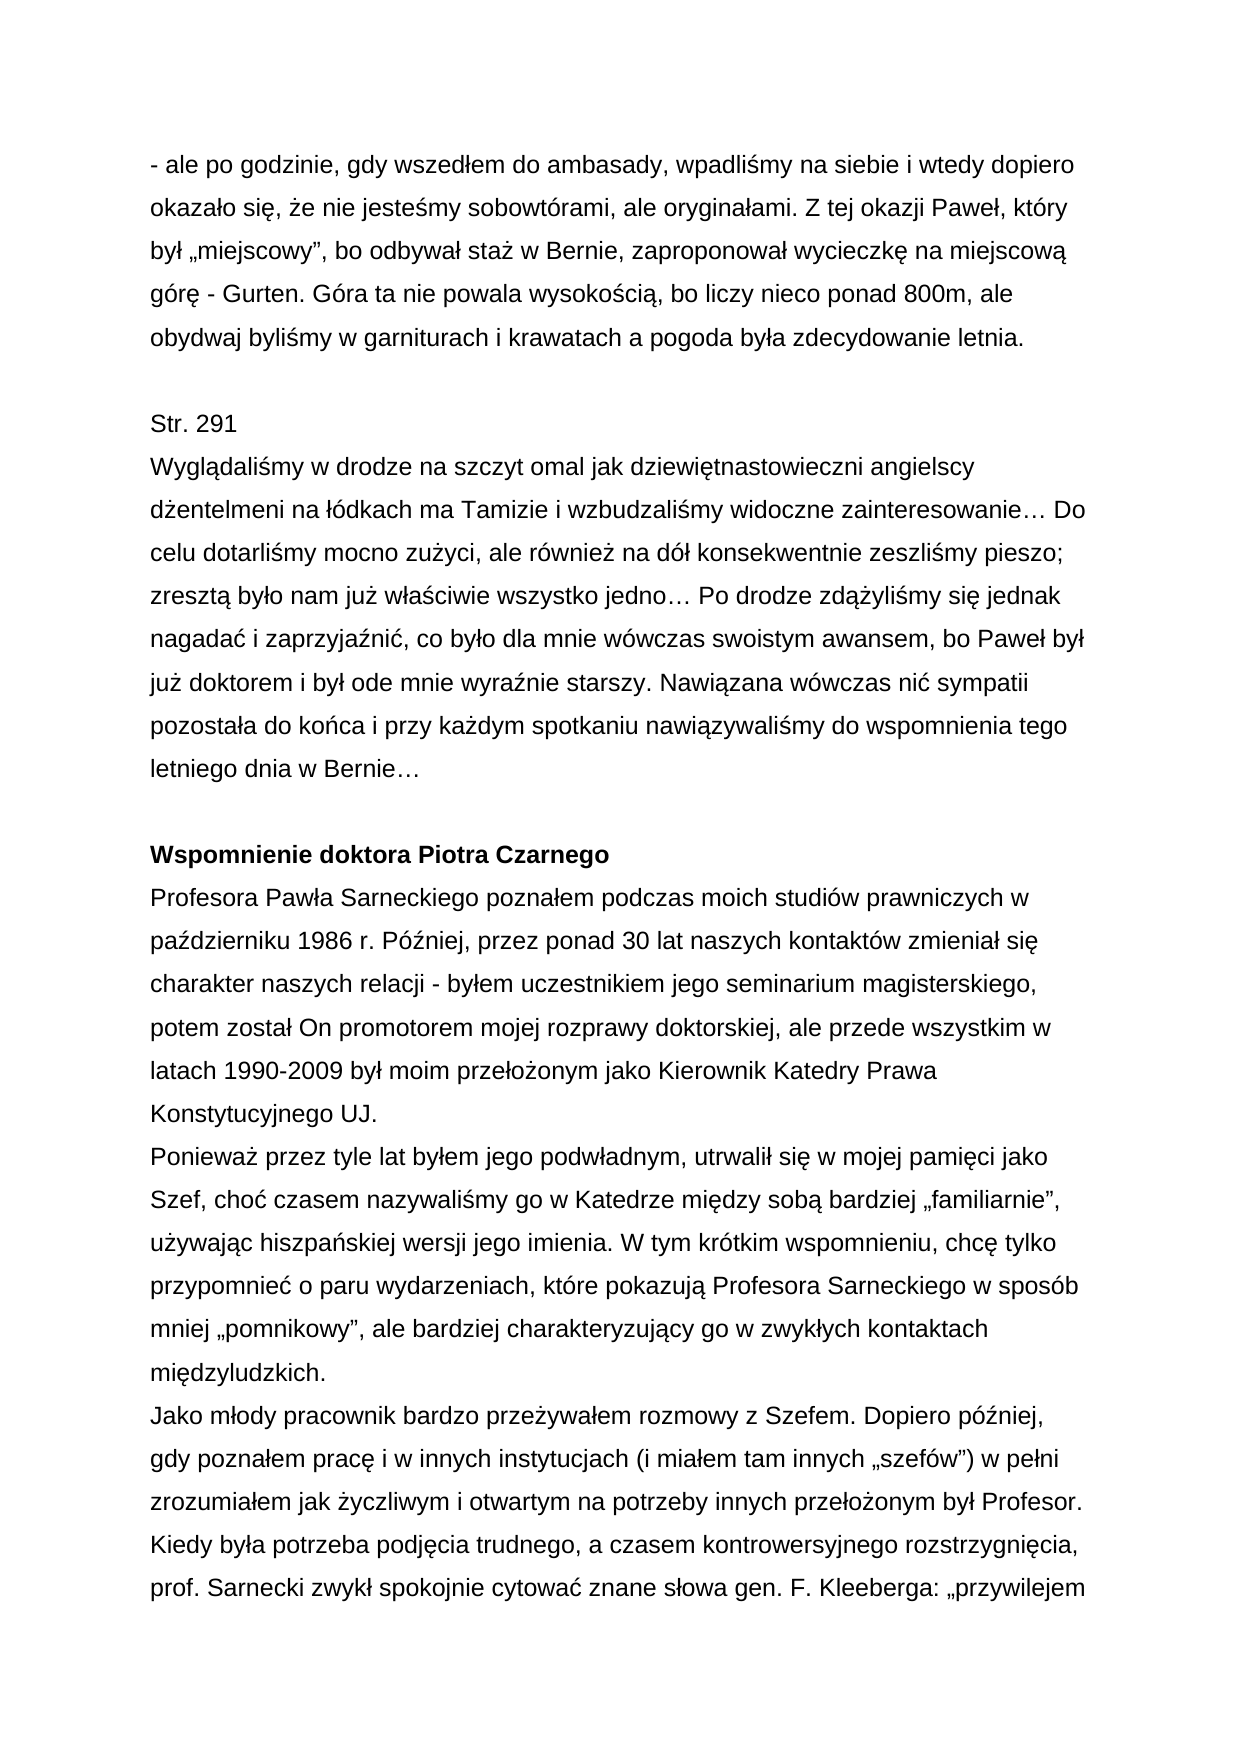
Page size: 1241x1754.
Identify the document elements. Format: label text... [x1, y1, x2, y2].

subtitle Wspomnienie doktora Piotra Czarnego [150, 840, 1090, 869]
text Ponieważ przez tyle lat byłem jego podwładnym, utrwalił się w mojej pamięci jako Szef, choć czasem nazywaliśmy go w Katedrze między sobą bardziej „familiarnie”, używając hiszpańskiej wersji jego imienia. W tym krótkim wspomnieniu, chcę tylko przypomnieć o paru wydarzeniach, które pokazują Profesora Sarneckiego w sposób mniej „pomnikowy”, ale bardziej charakteryzujący go w zwykłych kontaktach międzyludzkich. [150, 1142, 1090, 1386]
text Str. 291 [150, 409, 1090, 437]
text - ale po godzinie, gdy wszedłem do ambasady, wpadliśmy na siebie i wtedy dopiero okazało się, że nie jesteśmy sobowtórami, ale oryginałami. Z tej okazji Paweł, który był „miejscowy”, bo odbywał staż w Bernie, zaproponował wycieczkę na miejscową górę - Gurten. Góra ta nie powala wysokością, bo liczy nieco ponad 800m, ale obydwaj byliśmy w garniturach i krawatach a pogoda była zdecydowanie letnia. [150, 150, 1090, 351]
text Wyglądaliśmy w drodze na szczyt omal jak dziewiętnastowieczni angielscy dżentelmeni na łódkach ma Tamizie i wzbudzaliśmy widoczne zainteresowanie… Do celu dotarliśmy mocno zużyci, ale również na dół konsekwentnie zeszliśmy pieszo; zresztą było nam już właściwie wszystko jedno… Po drodze zdążyliśmy się jednak nagadać i zaprzyjaźnić, co było dla mnie wówczas swoistym awansem, bo Paweł był już doktorem i był ode mnie wyraźnie starszy. Nawiązana wówczas nić sympatii pozostała do końca i przy każdym spotkaniu nawiązywaliśmy do wspomnienia tego letniego dnia w Bernie… [150, 452, 1090, 782]
text Jako młody pracownik bardzo przeżywałem rozmowy z Szefem. Dopiero później, gdy poznałem pracę i w innych instytucjach (i miałem tam innych „szefów”) w pełni zrozumiałem jak życzliwym i otwartym na potrzeby innych przełożonym był Profesor. Kiedy była potrzeba podjęcia trudnego, a czasem kontrowersyjnego rozstrzygnięcia, prof. Sarnecki zwykł spokojnie cytować znane słowa gen. F. Kleeberga: „przywilejem [150, 1401, 1090, 1602]
text Profesora Pawła Sarneckiego poznałem podczas moich studiów prawniczych w październiku 1986 r. Później, przez ponad 30 lat naszych kontaktów zmieniał się charakter naszych relacji - byłem uczestnikiem jego seminarium magisterskiego, potem został On promotorem mojej rozprawy doktorskiej, ale przede wszystkim w latach 1990-2009 był moim przełożonym jako Kierownik Katedry Prawa Konstytucyjnego UJ. [150, 883, 1090, 1127]
